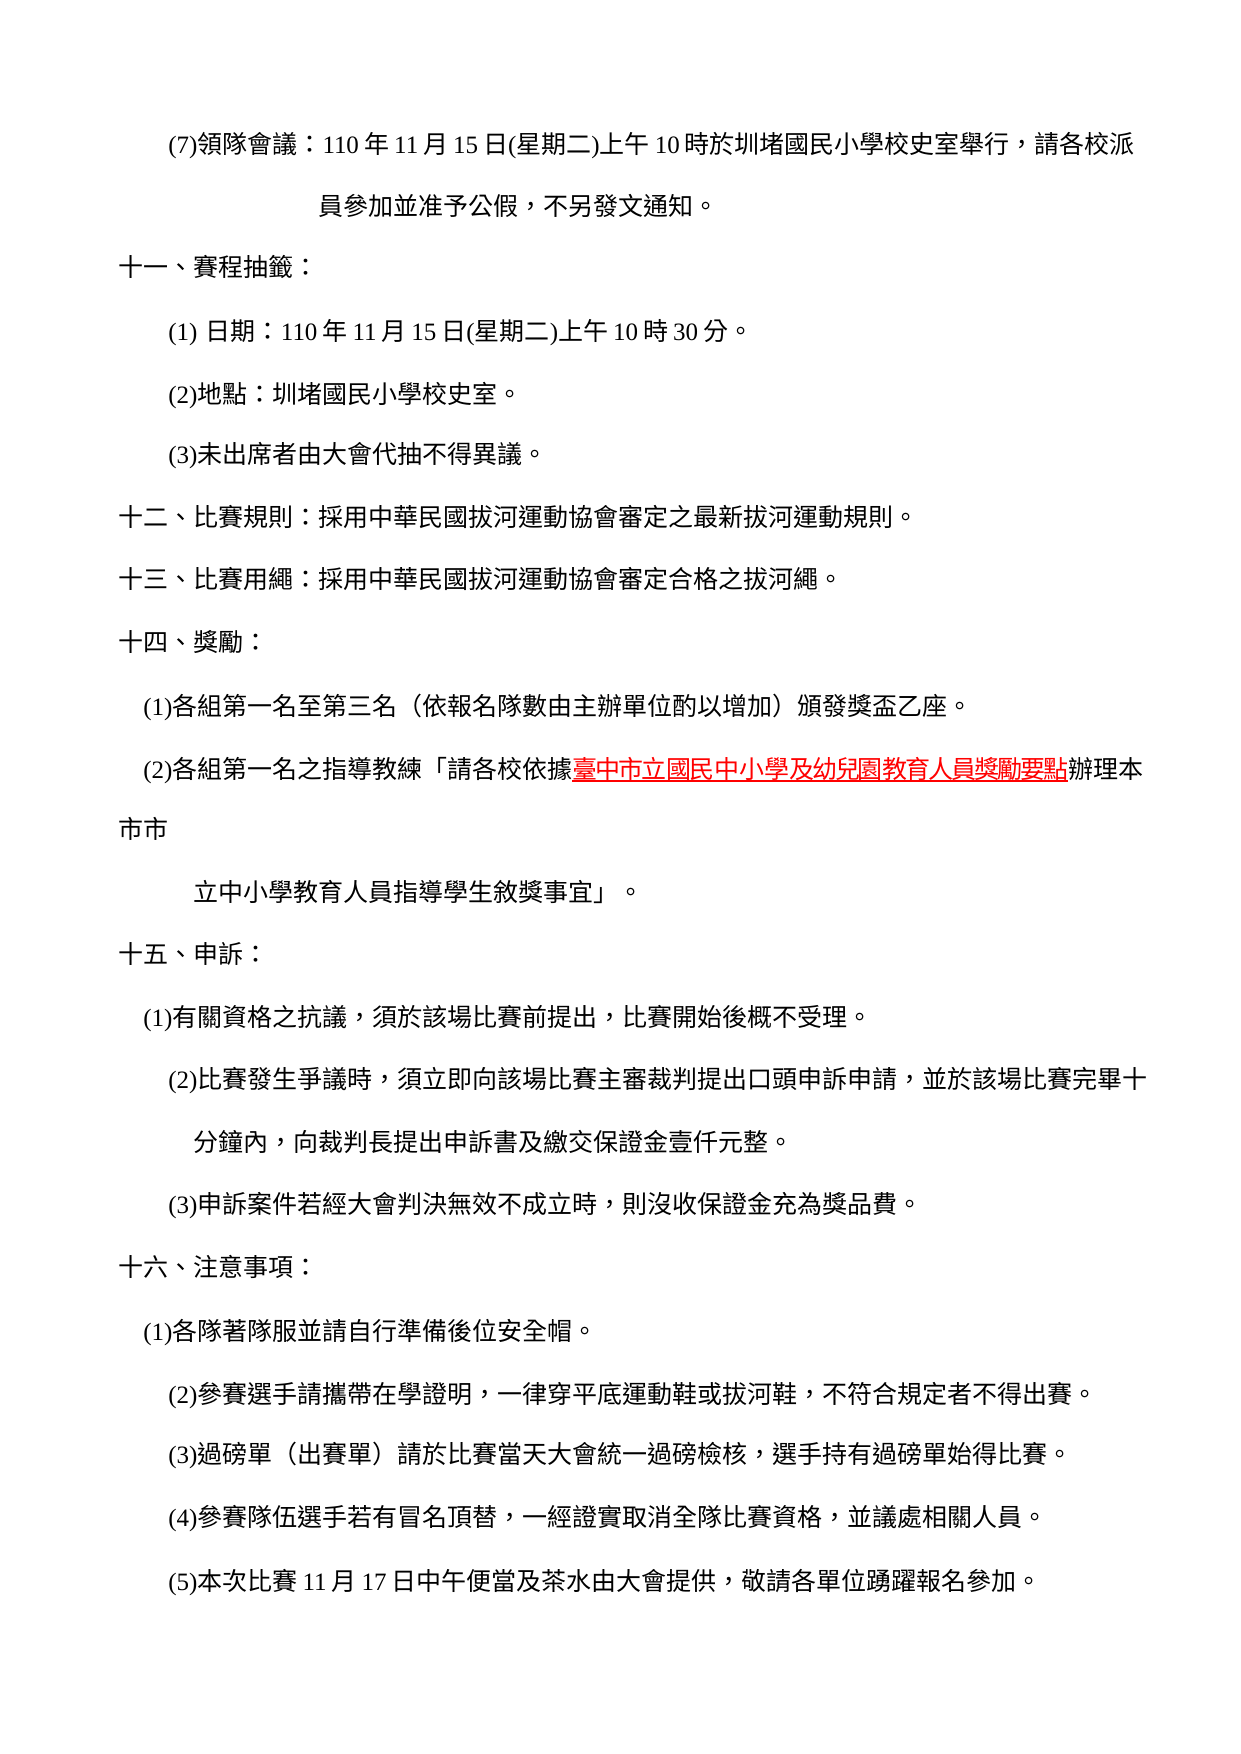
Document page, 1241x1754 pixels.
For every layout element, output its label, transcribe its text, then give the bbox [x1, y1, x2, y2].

text (7)領隊會議：110年11月15日(星期二)上午10時於圳堵國民小學校史室舉行，請各校派員參加並准予公假，不另發文通知。 [168, 101, 1152, 226]
text 十四、獎勵： [118, 601, 1152, 663]
text (1)各隊著隊服並請自行準備後位安全帽。 [118, 1288, 1152, 1351]
text (2)參賽選手請攜帶在學證明，一律穿平底運動鞋或拔河鞋，不符合規定者不得出賽。 [168, 1351, 1152, 1413]
text 立中小學教育人員指導學生敘獎事宜」。 [118, 851, 1152, 913]
text (5)本次比賽11月17日中午便當及茶水由大會提供，敬請各單位踴躍報名參加。 [168, 1538, 1152, 1601]
text (2)各組第一名之指導教練「請各校依據臺中市立國民中小學及幼兒園教育人員獎勵要點辦理本市市 [118, 726, 1152, 851]
text 十三、比賽用繩：採用中華民國拔河運動協會審定合格之拔河繩。 [118, 538, 1152, 601]
text (3)申訴案件若經大會判決無效不成立時，則沒收保證金充為獎品費。 [118, 1163, 1152, 1226]
text 十五、申訴： [118, 913, 1152, 976]
text (3)未出席者由大會代抽不得異議。 [118, 413, 1152, 476]
text (2)地點：圳堵國民小學校史室。 [118, 351, 1152, 413]
text (3)過磅單（出賽單）請於比賽當天大會統一過磅檢核，選手持有過磅單始得比賽。 [168, 1413, 1152, 1476]
text (4)參賽隊伍選手若有冒名頂替，一經證實取消全隊比賽資格，並議處相關人員。 [168, 1476, 1152, 1538]
text (1)有關資格之抗議，須於該場比賽前提出，比賽開始後概不受理。 [118, 976, 1152, 1038]
text 十六、注意事項： [118, 1226, 1152, 1288]
text (1)各組第一名至第三名（依報名隊數由主辦單位酌以增加）頒發獎盃乙座。 [118, 663, 1152, 726]
list 日期：110年11月15日(星期二)上午10時30分。 [168, 288, 1152, 351]
text 十二、比賽規則：採用中華民國拔河運動協會審定之最新拔河運動規則。 [118, 476, 1152, 538]
text (2)比賽發生爭議時，須立即向該場比賽主審裁判提出口頭申訴申請，並於該場比賽完畢十分鐘內，向裁判長提出申訴書及繳交保證金壹仟元整。 [168, 1038, 1152, 1163]
text 十一、賽程抽籤： [118, 226, 1152, 288]
